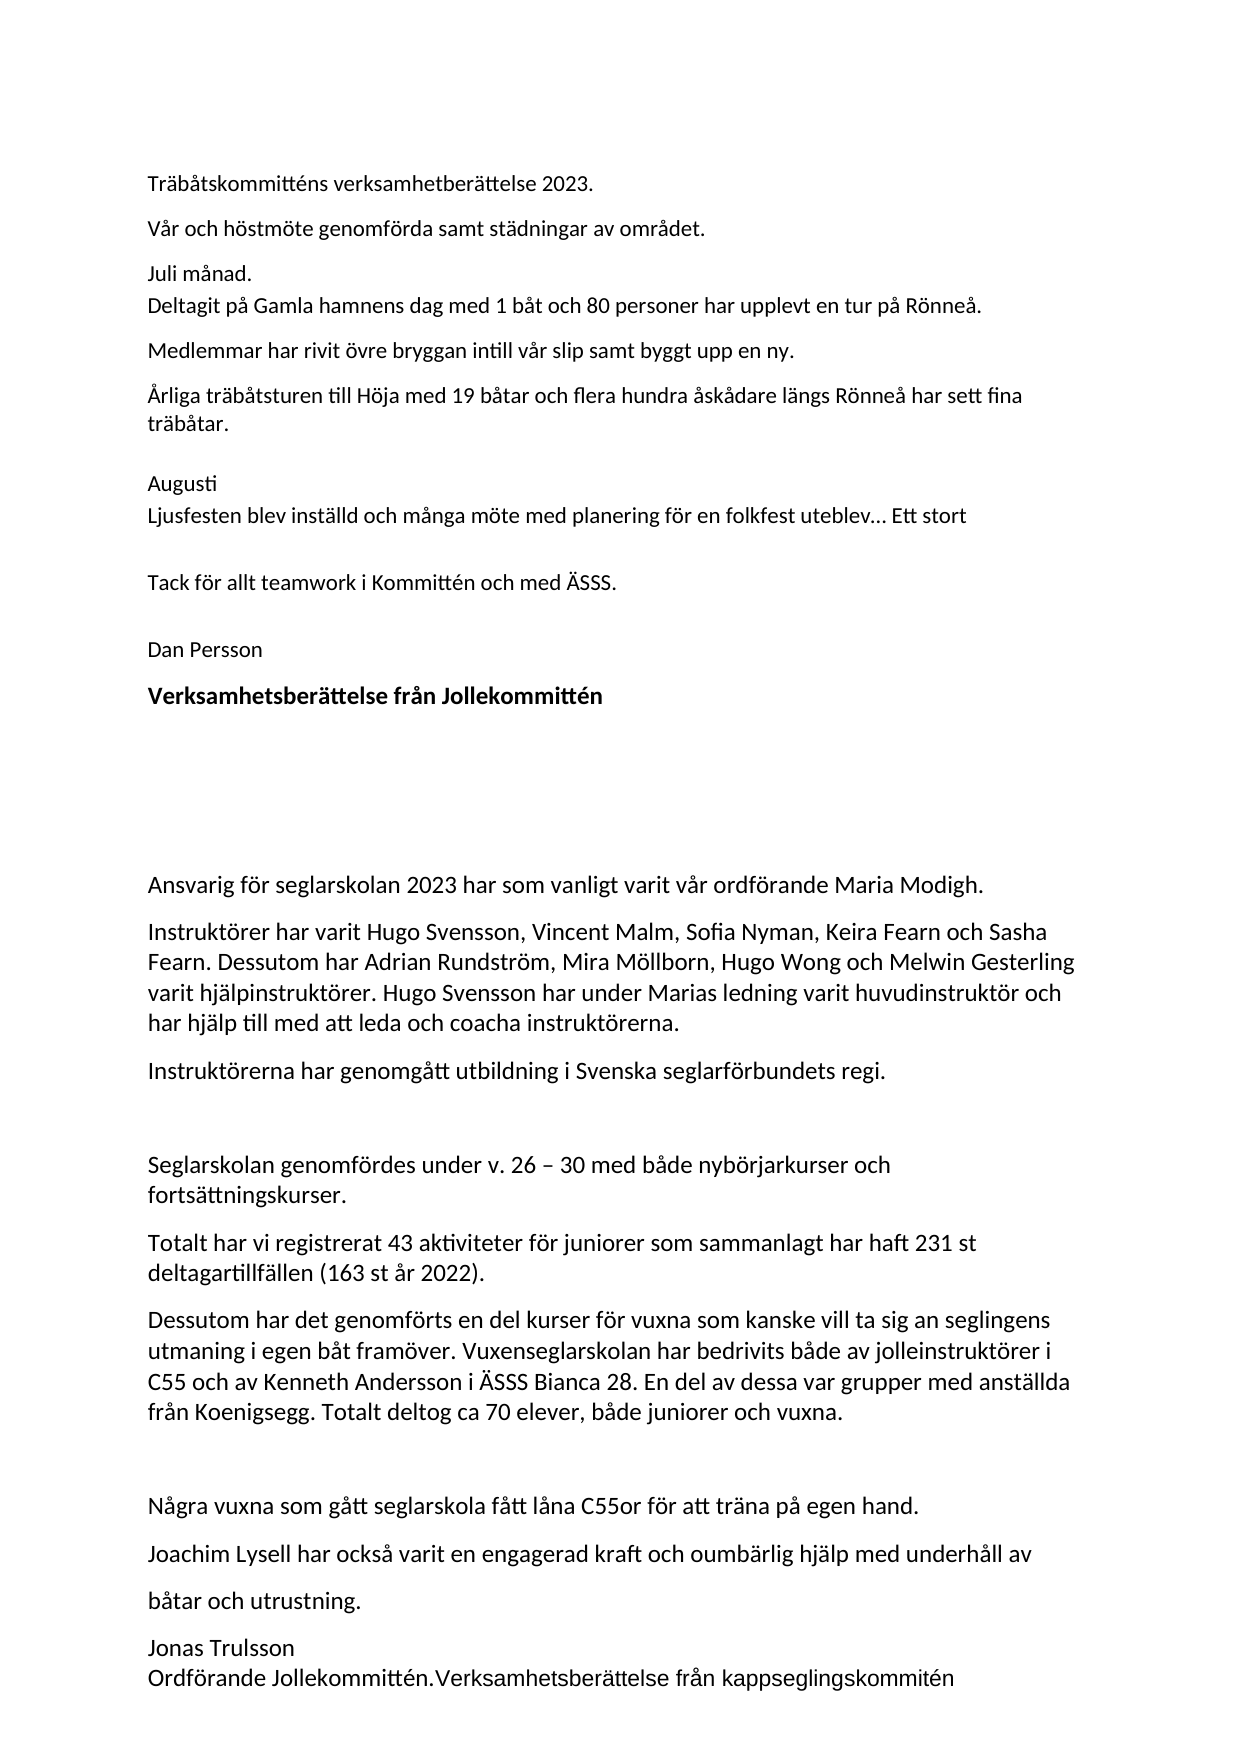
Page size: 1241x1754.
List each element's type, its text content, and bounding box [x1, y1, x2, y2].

text Träbåtskommitténs verksamhetberättelse 2023. [147, 169, 1092, 197]
text Några vuxna som gått seglarskola fått låna C55or för att träna på egen hand. [148, 1491, 1092, 1521]
text Augusti [147, 469, 1092, 497]
text Juli månad. [147, 259, 1092, 287]
text Verksamhetsberättelse från Jollekommittén [148, 680, 1092, 711]
text Joachim Lysell har också varit en engagerad kraft och oumbärlig hjälp med underhåll av [148, 1538, 1092, 1568]
text båtar och utrustning. [148, 1585, 1092, 1615]
text Dessutom har det genomförts en del kurser för vuxna som kanske vill ta sig an seglingens utmaning i egen båt framöver. Vuxenseglarskolan har bedrivits både av jolleinstruktörer i C55 och av Kenneth Andersson i ÄSSS Bianca 28. En del av dessa var grupper med anställda från Koenigsegg. Totalt deltog ca 70 elever, både juniorer och vuxna. [148, 1304, 1092, 1427]
text Årliga träbåtsturen till Höja med 19 båtar och flera hundra åskådare längs Rönneå har sett fina träbåtar. [147, 381, 1092, 437]
text Medlemmar har rivit övre bryggan intill vår slip samt byggt upp en ny. [147, 336, 1092, 364]
text Dan Persson [147, 635, 1092, 663]
text Jonas Trulsson Ordförande Jollekommittén.Verksamhetsberättelse från kappseglingskommitén [148, 1632, 1092, 1693]
text Ljusfesten blev inställd och många möte med planering för en folkfest uteblev… Ett stort Tack för allt teamwork i Kommittén och med ÄSSS. [147, 501, 1002, 596]
text Totalt har vi registrerat 43 aktiviteter för juniorer som sammanlagt har haft 231 st deltagartillfällen (163 st år 2022). [148, 1227, 1092, 1288]
text Instruktörer har varit Hugo Svensson, Vincent Malm, Sofia Nyman, Keira Fearn och Sasha Fearn. Dessutom har Adrian Rundström, Mira Möllborn, Hugo Wong och Melwin Gesterling varit hjälpinstruktörer. Hugo Svensson har under Marias ledning varit huvudinstruktör och har hjälp till med att leda och coacha instruktörerna. [148, 916, 1092, 1038]
text Deltagit på Gamla hamnens dag med 1 båt och 80 personer har upplevt en tur på Rönneå. [147, 291, 1092, 319]
text Ansvarig för seglarskolan 2023 har som vanligt varit vår ordförande Maria Modigh. [148, 869, 1092, 899]
text Instruktörerna har genomgått utbildning i Svenska seglarförbundets regi. [148, 1055, 1092, 1085]
text Vår och höstmöte genomförda samt städningar av området. [147, 214, 1092, 242]
text Seglarskolan genomfördes under v. 26 – 30 med både nybörjarkurser och fortsättningskurser. [148, 1149, 1092, 1210]
